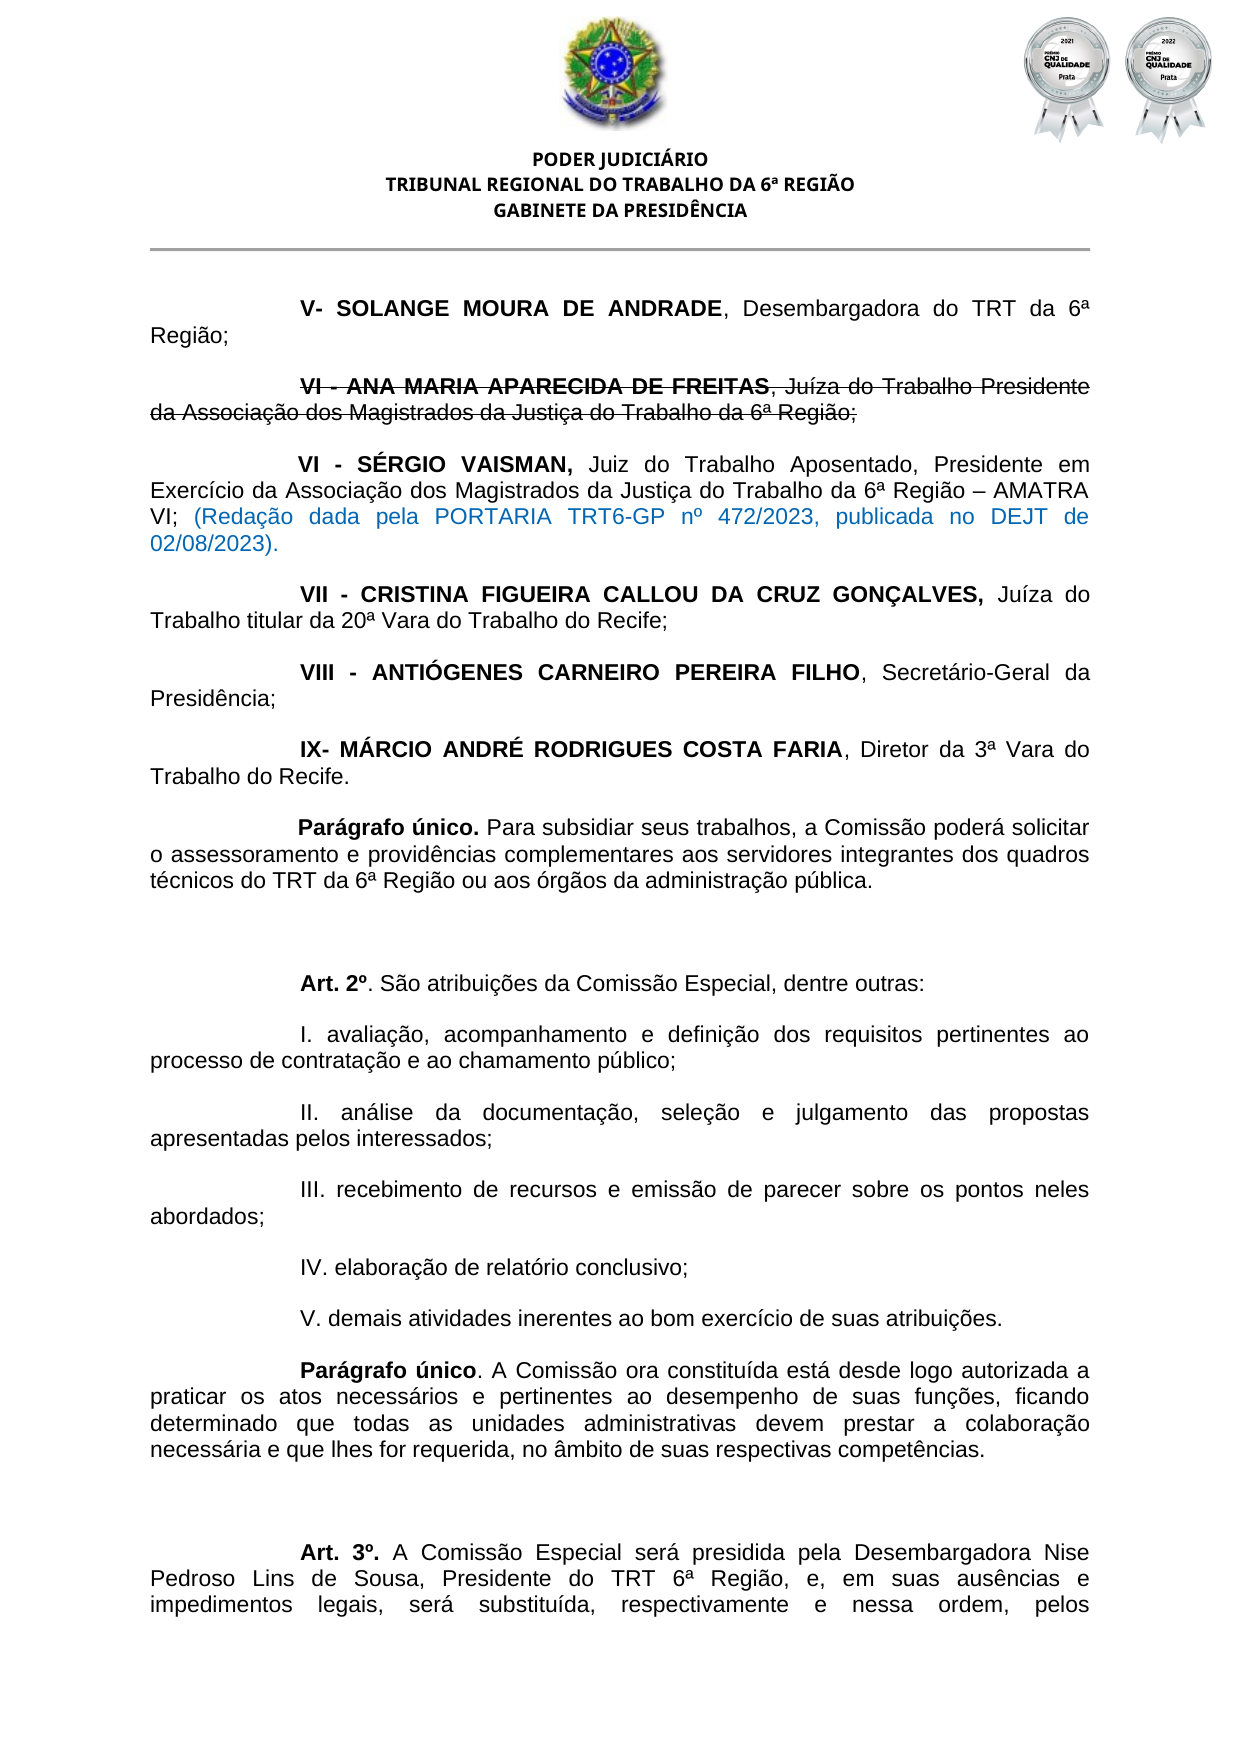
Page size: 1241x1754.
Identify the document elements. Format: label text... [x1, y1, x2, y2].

picture [1004, 16, 1213, 145]
text Parágrafo único. Para subsidiar seus trabalhos, a Comissão poderá solicitar o assessoramento e providências complementares aos servidores integrantes dos quadros técnicos do TRT da 6ª Região ou aos órgãos da administração pública. [150, 814, 1090, 893]
text IX- MÁRCIO ANDRÉ RODRIGUES COSTA FARIA, Diretor da 3ª Vara do Trabalho do Recife. [150, 736, 1090, 789]
text V. demais atividades inerentes ao bom exercício de suas atribuições. [150, 1305, 1090, 1332]
text VII - CRISTINA FIGUEIRA CALLOU DA CRUZ GONÇALVES, Juíza do Trabalho titular da 20ª Vara do Trabalho do Recife; [150, 581, 1090, 634]
text VI - ANA MARIA APARECIDA DE FREITAS, Juíza do Trabalho Presidente da Associação dos Magistrados da Justiça do Trabalho da 6ª Região; [150, 373, 1090, 426]
picture [559, 16, 668, 131]
text VIII - ANTIÓGENES CARNEIRO PEREIRA FILHO, Secretário-Geral da Presidência; [150, 659, 1090, 711]
text III. recebimento de recursos e emissão de parecer sobre os pontos neles abordados; [150, 1176, 1090, 1229]
text Parágrafo único. A Comissão ora constituída está desde logo autorizada a praticar os atos necessários e pertinentes ao desempenho de suas funções, ficando determinado que todas as unidades administrativas devem prestar a colaboração necessária e que lhes for requerida, no âmbito de suas respectivas competências. [150, 1357, 1090, 1462]
text Art. 2º. São atribuições da Comissão Especial, dentre outras: [150, 969, 1090, 996]
text I. avaliação, acompanhamento e definição dos requisitos pertinentes ao processo de contratação e ao chamamento público; [150, 1021, 1090, 1074]
text II. análise da documentação, seleção e julgamento das propostas apresentadas pelos interessados; [150, 1099, 1090, 1151]
text VI - SÉRGIO VAISMAN, Juiz do Trabalho Aposentado, Presidente em Exercício da Associação dos Magistrados da Justiça do Trabalho da 6ª Região – AMATRA VI; (Redação dada pela PORTARIA TRT6-GP nº 472/2023, publicada no DEJT de 02/08/2023). [150, 451, 1090, 556]
text Art. 3º. A Comissão Especial será presidida pela Desembargadora Nise Pedroso Lins de Sousa, Presidente do TRT 6ª Região, e, em suas ausências e impedimentos legais, será substituída, respectivamente e nessa ordem, pelos [150, 1538, 1090, 1618]
text V- SOLANGE MOURA DE ANDRADE, Desembargadora do TRT da 6ª Região; [150, 295, 1090, 348]
text IV. elaboração de relatório conclusivo; [150, 1254, 1090, 1280]
